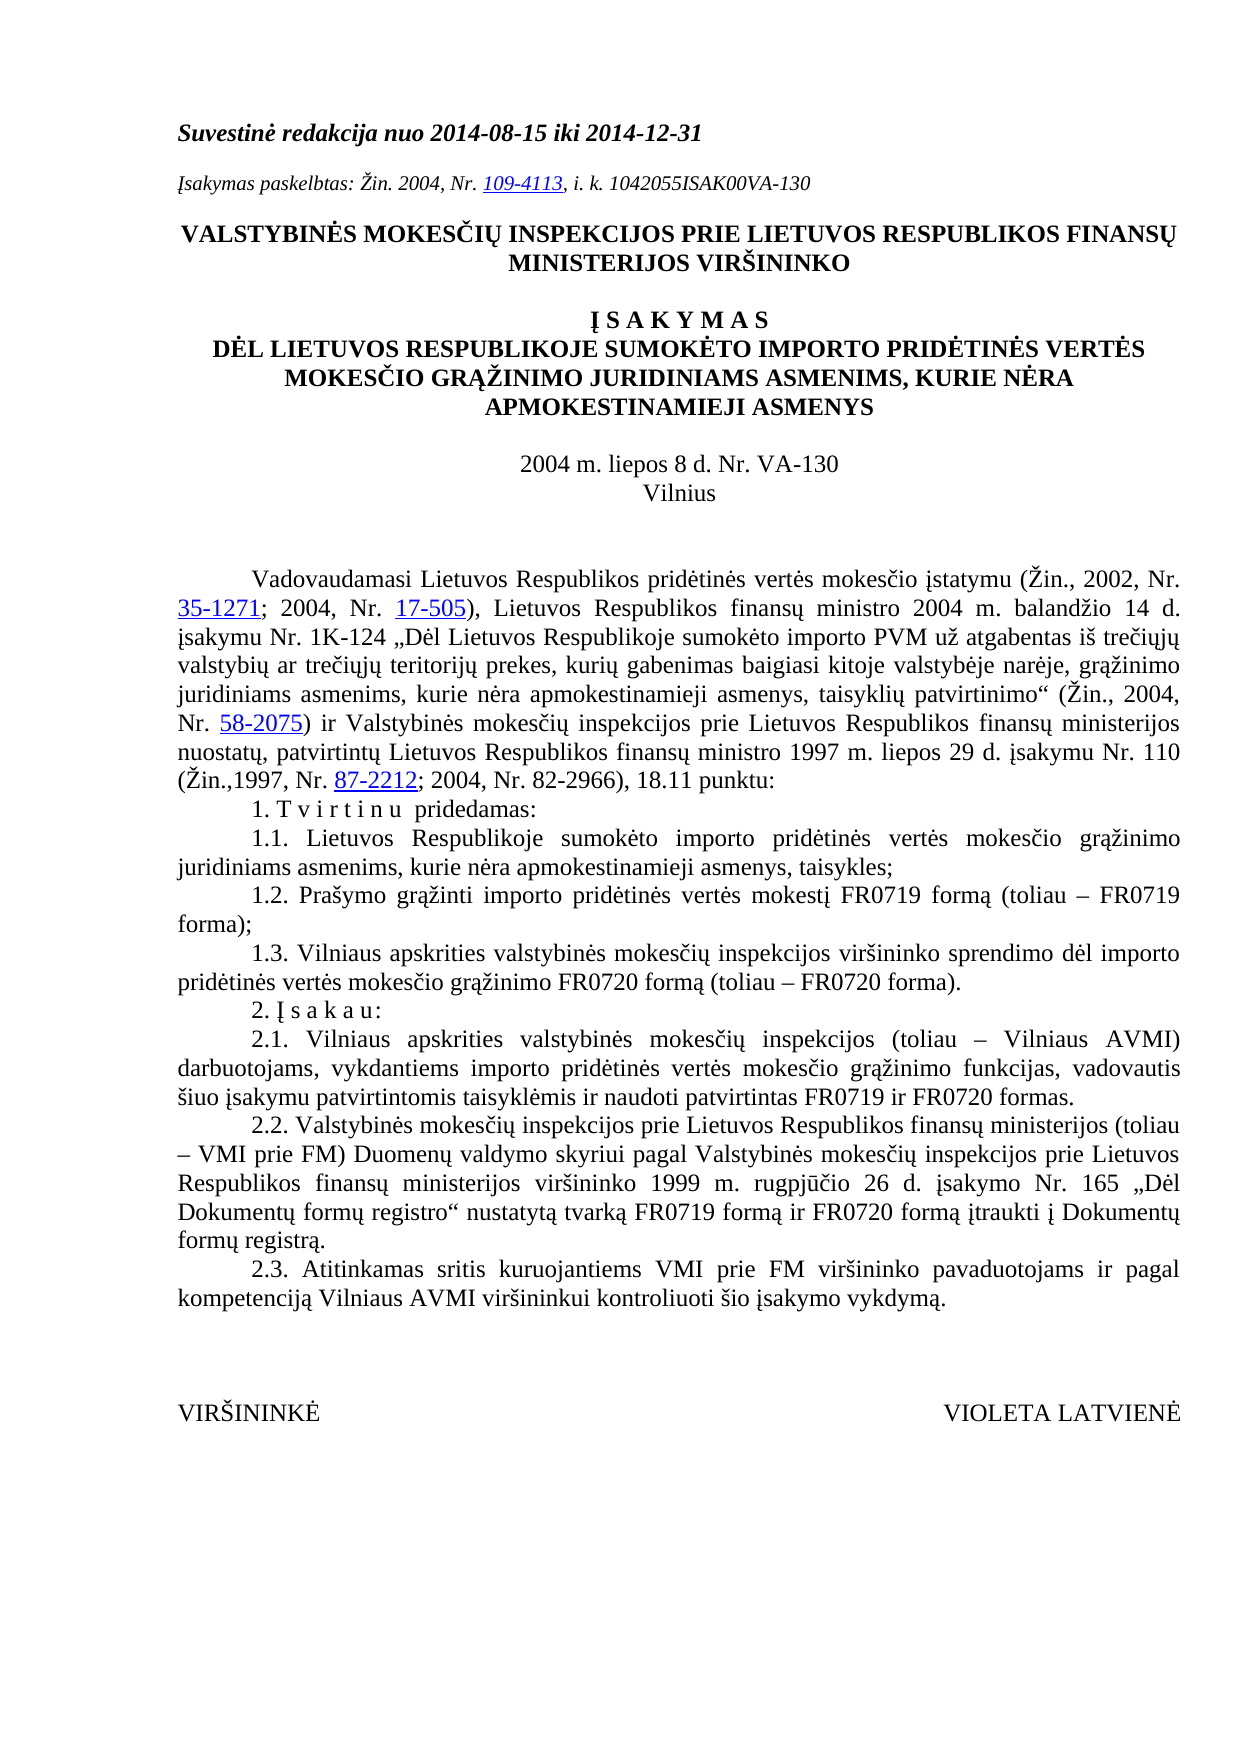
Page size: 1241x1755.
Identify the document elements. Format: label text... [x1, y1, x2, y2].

text 2. Įsakau: [177, 995, 1181, 1024]
text 1. Tvirtinu pridedamas: [177, 794, 1181, 823]
text Vilnius [177, 478, 1181, 507]
text 1.1. Lietuvos Respublikoje sumokėto importo pridėtinės vertės mokesčio grąžinimo juridiniams asmenims, kurie nėra apmokestinamieji asmenys, taisykles; [177, 823, 1181, 880]
text Suvestinė redakcija nuo 2014-08-15 iki 2014-12-31 [177, 118, 1181, 147]
text Įsakymas paskelbtas: Žin. 2004, Nr. 109-4113, i. k. 1042055ISAK00VA-130 [177, 171, 1181, 195]
text 2004 m. liepos 8 d. Nr. VA-130 [177, 449, 1181, 478]
text DĖL LIETUVOS RESPUBLIKOJE SUMOKĖTO IMPORTO PRIDĖTINĖS VERTĖS MOKESČIO GRĄŽINIMO JURIDINIAMS ASMENIMS, KURIE NĖRA APMOKESTINAMIEJI ASMENYS [177, 334, 1181, 420]
text 1.3. Vilniaus apskrities valstybinės mokesčių inspekcijos viršininko sprendimo dėl importo pridėtinės vertės mokesčio grąžinimo FR0720 formą (toliau – FR0720 forma). [177, 938, 1181, 995]
text 1.2. Prašymo grąžinti importo pridėtinės vertės mokestį FR0719 formą (toliau – FR0719 forma); [177, 880, 1181, 938]
text VIRŠININKĖ VIOLETA LATVIENĖ [177, 1398, 1181, 1427]
text Vadovaudamasi Lietuvos Respublikos pridėtinės vertės mokesčio įstatymu (Žin., 2002, Nr. 35-1271; 2004, Nr. 17-505), Lietuvos Respublikos finansų ministro 2004 m. balandžio 14 d. įsakymu Nr. 1K-124 „Dėl Lietuvos Respublikoje sumokėto importo PVM už atgabentas iš trečiųjų valstybių ar trečiųjų teritorijų prekes, kurių gabenimas baigiasi kitoje valstybėje narėje, grąžinimo juridiniams asmenims, kurie nėra apmokestinamieji asmenys, taisyklių patvirtinimo“ (Žin., 2004, Nr. 58-2075) ir Valstybinės mokesčių inspekcijos prie Lietuvos Respublikos finansų ministerijos nuostatų, patvirtintų Lietuvos Respublikos finansų ministro 1997 m. liepos 29 d. įsakymu Nr. 110 (Žin.,1997, Nr. 87-2212; 2004, Nr. 82-2966), 18.11 punktu: [177, 564, 1181, 794]
text VALSTYBINĖS MOKESČIŲ INSPEKCIJOS PRIE LIETUVOS RESPUBLIKOS FINANSŲ MINISTERIJOS VIRŠININKO [177, 219, 1181, 277]
text Į S A K Y M A S [177, 305, 1181, 334]
text 2.2. Valstybinės mokesčių inspekcijos prie Lietuvos Respublikos finansų ministerijos (toliau – VMI prie FM) Duomenų valdymo skyriui pagal Valstybinės mokesčių inspekcijos prie Lietuvos Respublikos finansų ministerijos viršininko 1999 m. rugpjūčio 26 d. įsakymo Nr. 165 „Dėl Dokumentų formų registro“ nustatytą tvarką FR0719 formą ir FR0720 formą įtraukti į Dokumentų formų registrą. [177, 1110, 1181, 1254]
text 2.1. Vilniaus apskrities valstybinės mokesčių inspekcijos (toliau – Vilniaus AVMI) darbuotojams, vykdantiems importo pridėtinės vertės mokesčio grąžinimo funkcijas, vadovautis šiuo įsakymu patvirtintomis taisyklėmis ir naudoti patvirtintas FR0719 ir FR0720 formas. [177, 1024, 1181, 1110]
text 2.3. Atitinkamas sritis kuruojantiems VMI prie FM viršininko pavaduotojams ir pagal kompetenciją Vilniaus AVMI viršininkui kontroliuoti šio įsakymo vykdymą. [177, 1254, 1181, 1312]
